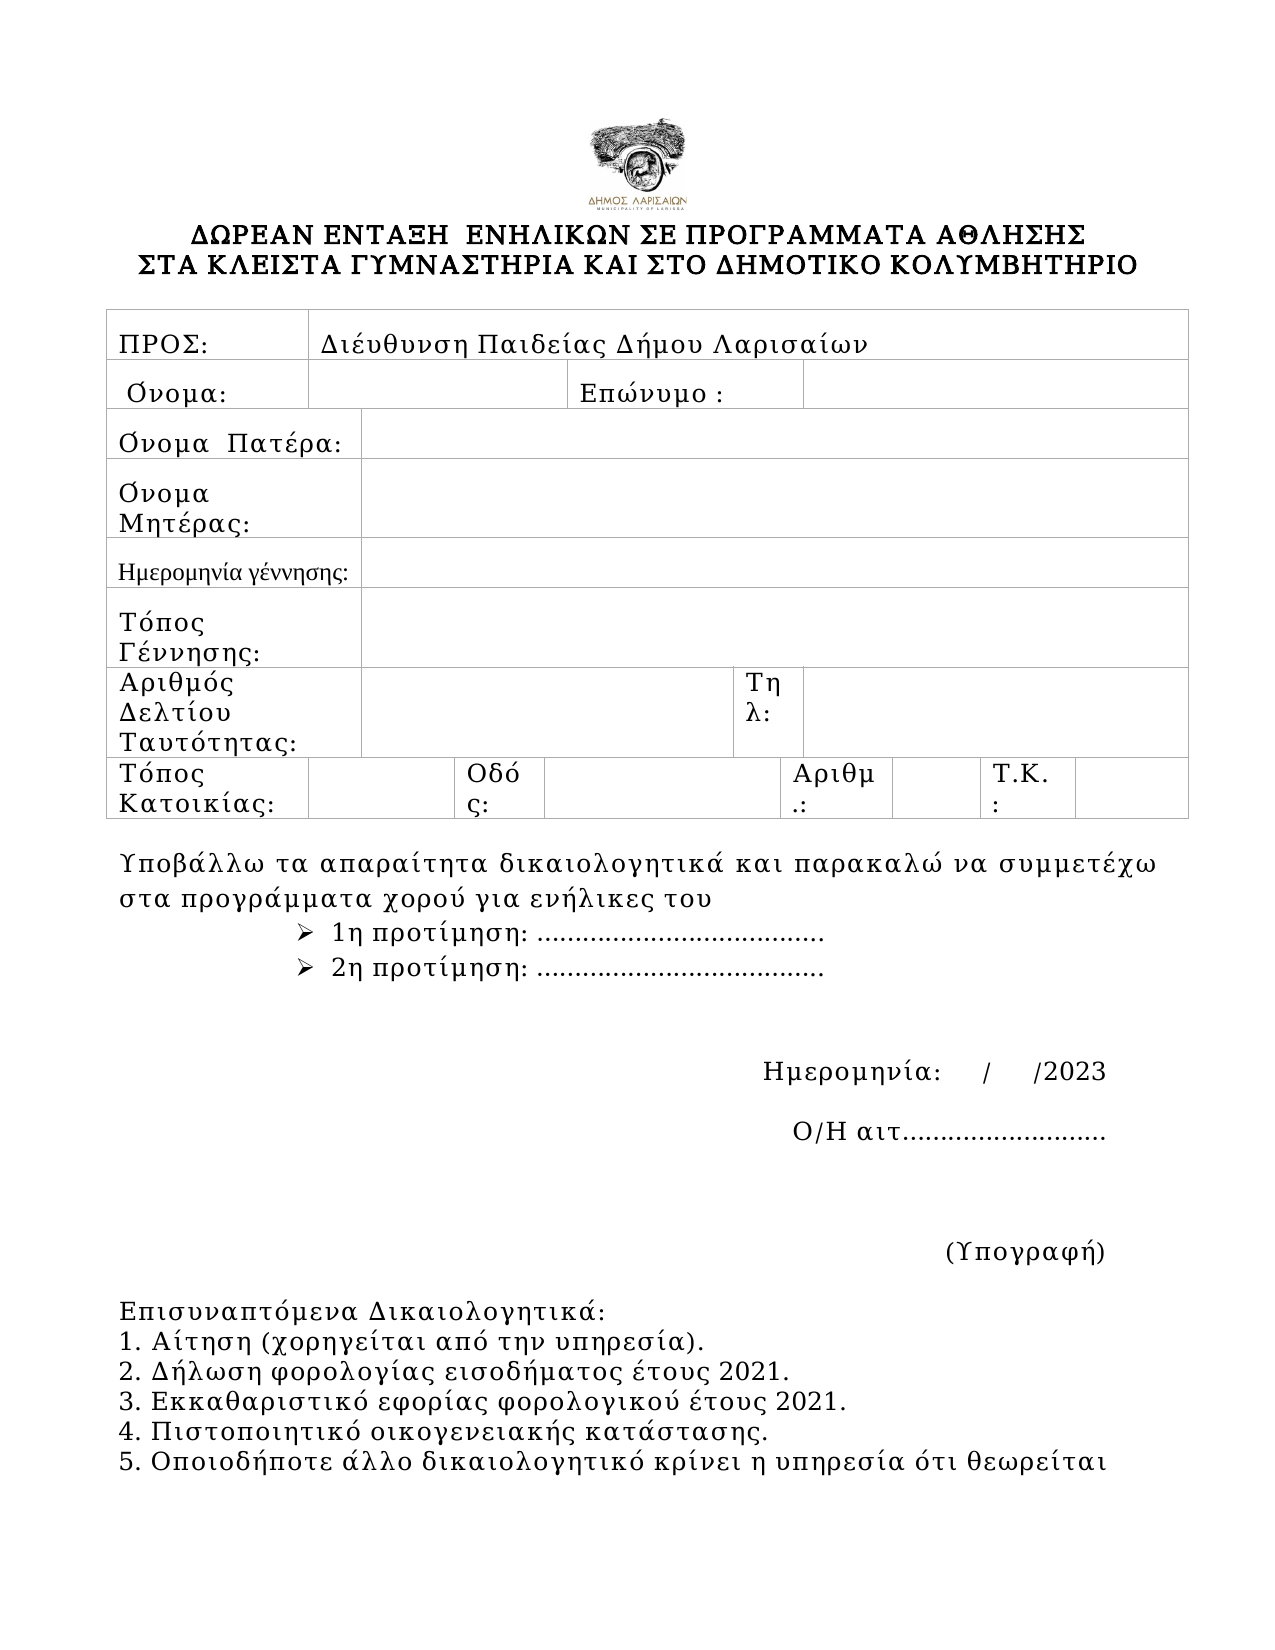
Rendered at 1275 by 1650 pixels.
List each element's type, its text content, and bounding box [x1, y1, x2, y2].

table_cell Τηλ: [734, 668, 803, 757]
list 1η προτίμηση: ……………………………….. [295, 917, 1157, 947]
table_cell Τ.Κ. : [981, 758, 1075, 817]
table_cell Αριθμ.: [781, 758, 892, 817]
table_cell Όνομα Πατέρα: [107, 409, 361, 458]
table_cell [309, 758, 454, 817]
table_cell [362, 459, 1188, 537]
text Ο/Η αιτ……………………… [118, 1115, 1106, 1145]
table_header ΠΡΟΣ: [107, 310, 308, 358]
text Ημερομηνία: / /2023 [118, 1055, 1106, 1085]
table_cell [362, 668, 733, 757]
table_cell [362, 588, 1188, 666]
table_cell Επώνυμο : [568, 360, 803, 408]
table_cell [309, 360, 567, 408]
table_cell [804, 360, 1188, 408]
table_cell Όνομα: [107, 360, 308, 408]
table_cell Τόπος Κατοικίας: [107, 758, 308, 817]
list 2η προτίμηση: ……………………………….. [295, 952, 1157, 982]
table_cell Οδός: [455, 758, 544, 817]
text (Υπογραφή) [118, 1235, 1106, 1265]
text ΔΩΡΕΑΝ ΕΝΤΑΞΗ ΕΝΗΛΙΚΩΝ ΣΕ ΠΡΟΓΡΑΜΜΑΤΑ ΑΘΛΗΣΗΣ [118, 219, 1157, 249]
table_cell [362, 409, 1188, 458]
text Επισυναπτόμενα Δικαιολογητικά: 1. Αίτηση (χορηγείται από την υπηρεσία). 2. Δήλωση φορολογίας εισοδήματος έτους 2021. 3. Εκκαθαριστικό εφορίας φορολογικού έτους 2021. 4. Πιστοποιητικό οικογενειακής κατάστασης. 5. Οποιοδήποτε άλλο δικαιολογητικό κρίνει η υπηρεσία ότι θεωρείται [118, 1295, 1157, 1475]
table_cell [362, 538, 1188, 587]
table_cell [545, 758, 780, 817]
text ΣΤΑ ΚΛΕΙΣΤΑ ΓΥΜΝΑΣΤΗΡΙΑ ΚΑΙ ΣΤΟ ΔΗΜΟΤΙΚΟ ΚΟΛΥΜΒΗΤΗΡΙΟ [118, 249, 1157, 279]
text Υποβάλλω τα απαραίτητα δικαιολογητικά και παρακαλώ να συμμετέχω στα προγράμματα χορού για ενήλικες του [118, 848, 1157, 912]
table_header Διέυθυνση Παιδείας Δήμου Λαρισαίων [309, 310, 1188, 358]
table_cell Τόπος Γέννησης: [107, 588, 361, 666]
table_cell Ημερομηνία γέννησης: [107, 538, 361, 587]
table_cell [893, 758, 980, 817]
table_cell Όνομα Μητέρας: [107, 459, 361, 537]
table_cell [1076, 758, 1188, 817]
table_cell Αριθμός Δελτίου Ταυτότητας: [107, 668, 361, 757]
table_cell [804, 668, 1188, 757]
